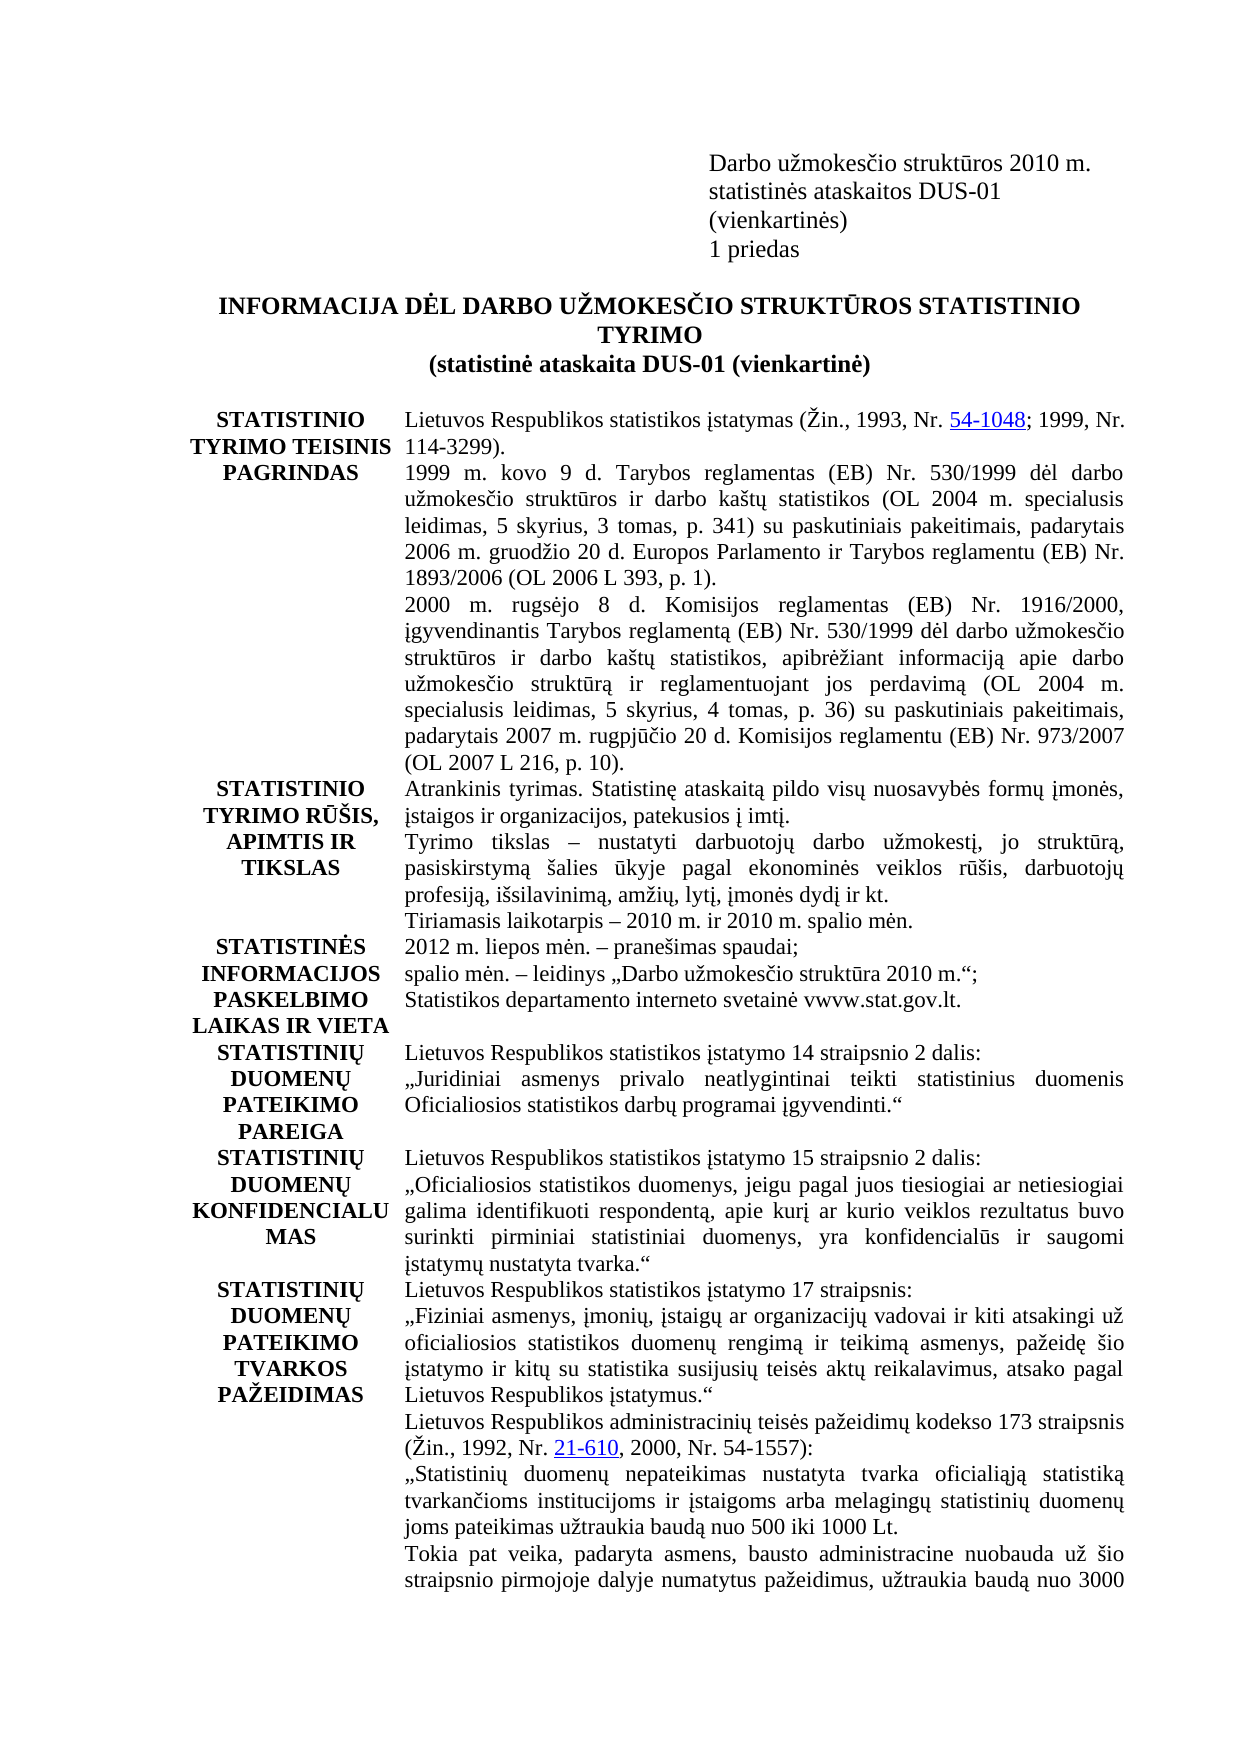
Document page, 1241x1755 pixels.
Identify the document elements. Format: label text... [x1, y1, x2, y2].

table_cell 2012 m. liepos mėn. – pranešimas spaudai; spalio mėn. – leidinys „Darbo užmokesčio struktūra 2010 m.“; Statistikos departamento interneto svetainė vwvw.stat.gov.lt. [400, 934, 1129, 1039]
table_header STATISTINIO TYRIMO TEISINIS PAGRINDAS [181, 406, 400, 775]
text statistinės ataskaitos DUS-01 [177, 176, 1122, 205]
text Darbo užmokesčio struktūros 2010 m. [177, 148, 1122, 176]
text (statistinė ataskaita DUS-01 (vienkartinė) [177, 349, 1122, 378]
text INFORMACIJA DĖL DARBO UŽMOKESČIO STRUKTŪROS STATISTINIO TYRIMO [177, 291, 1122, 349]
table_cell Lietuvos Respublikos statistikos įstatymo 14 straipsnio 2 dalis: „Juridiniai asmenys privalo neatlygintinai teikti statistinius duomenis Oficialiosios statistikos darbų programai įgyvendinti.“ [400, 1039, 1129, 1144]
table_cell STATISTINIŲ DUOMENŲ PATEIKIMO TVARKOS PAŽEIDIMAS [181, 1276, 400, 1592]
table_cell STATISTINIO TYRIMO RŪŠIS, APIMTIS IR TIKSLAS [181, 775, 400, 933]
table_cell STATISTINIŲ DUOMENŲ KONFIDENCIALUMAS [181, 1144, 400, 1276]
text 1 priedas [177, 234, 1122, 263]
text (vienkartinės) [177, 205, 1122, 234]
